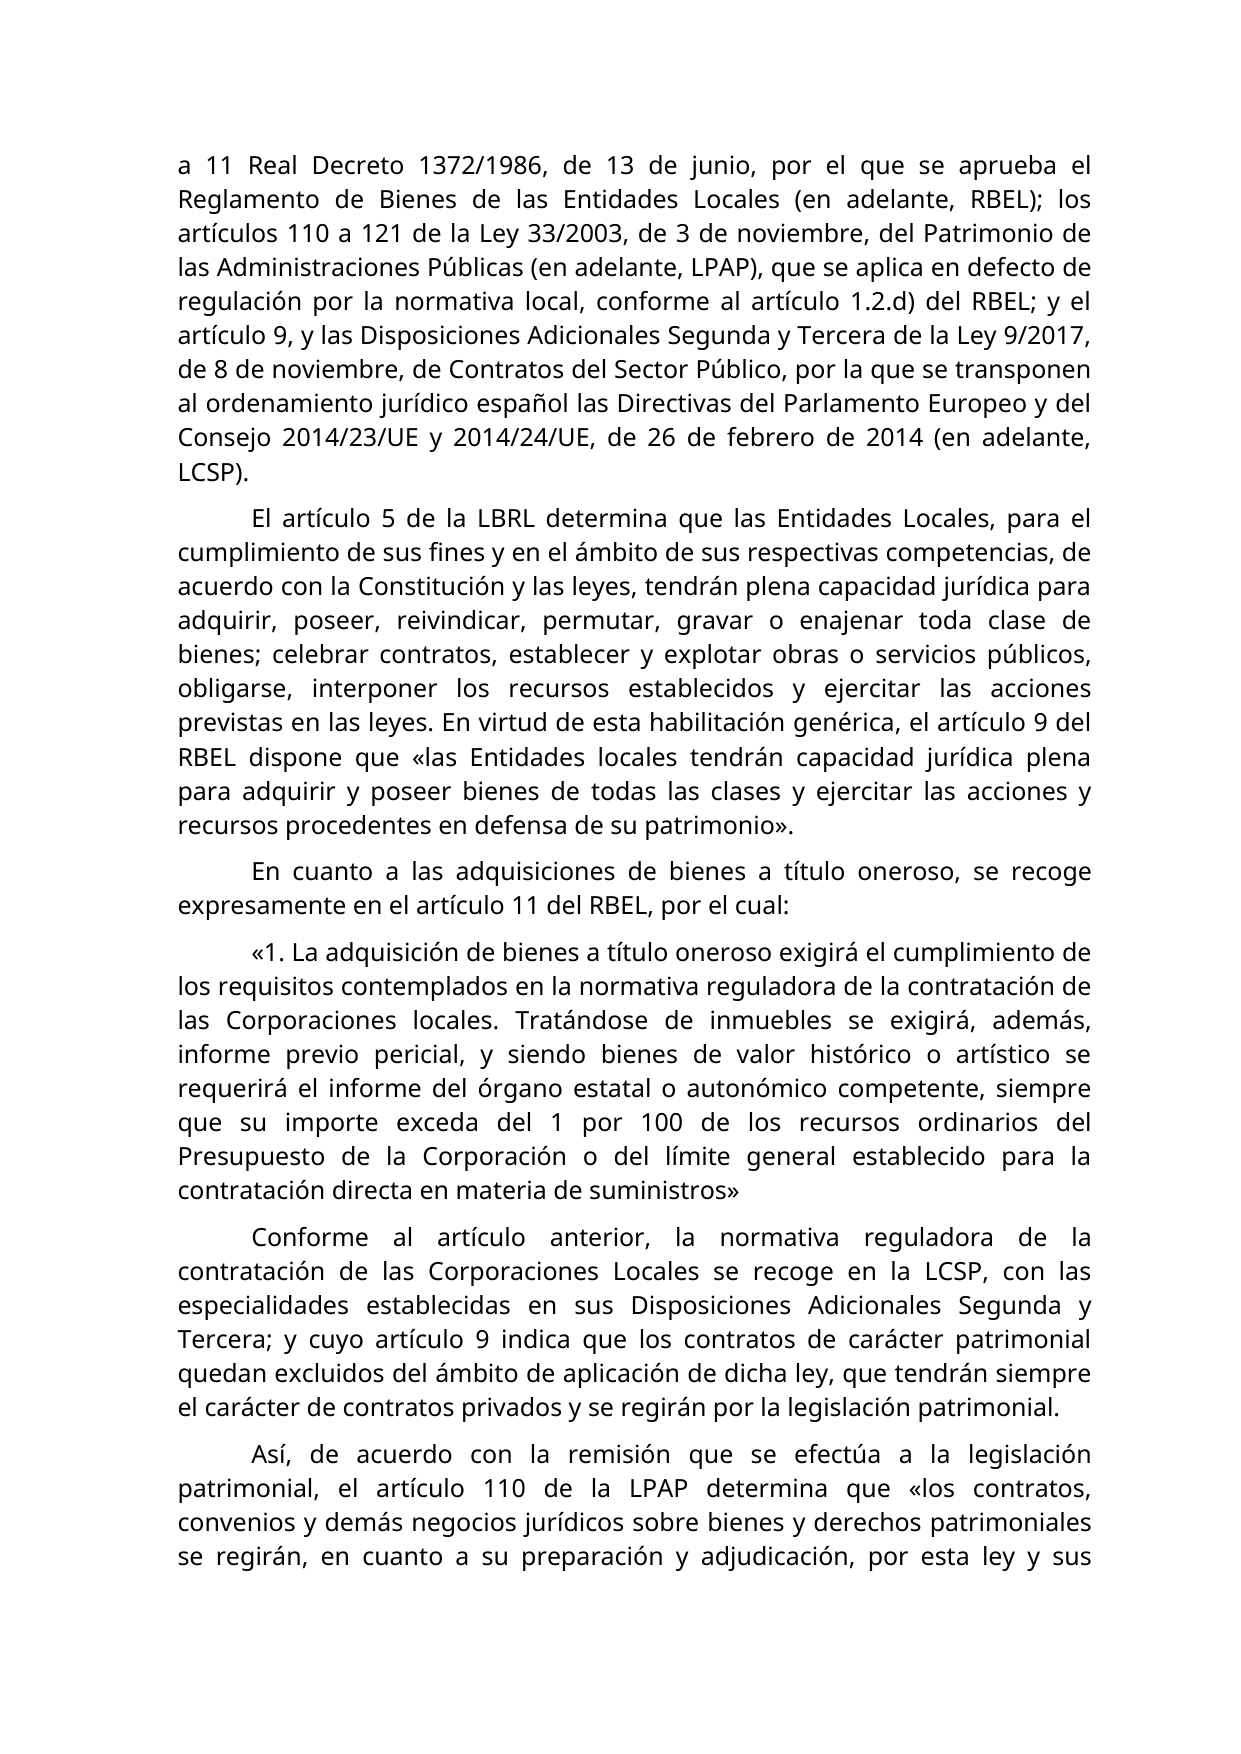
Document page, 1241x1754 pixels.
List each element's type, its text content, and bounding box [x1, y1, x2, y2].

text a 11 Real Decreto 1372/1986, de 13 de junio, por el que se aprueba el Reglamento de Bienes de las Entidades Locales (en adelante, RBEL); los artículos 110 a 121 de la Ley 33/2003, de 3 de noviembre, del Patrimonio de las Administraciones Públicas (en adelante, LPAP), que se aplica en defecto de regulación por la normativa local, conforme al artículo 1.2.d) del RBEL; y el artículo 9, y las Disposiciones Adicionales Segunda y Tercera de la Ley 9/2017, de 8 de noviembre, de Contratos del Sector Público, por la que se transponen al ordenamiento jurídico español las Directivas del Parlamento Europeo y del Consejo 2014/23/UE y 2014/24/UE, de 26 de febrero de 2014 (en adelante, LCSP). [177, 148, 1093, 488]
text «1. La adquisición de bienes a título oneroso exigirá el cumplimiento de los requisitos contemplados en la normativa reguladora de la contratación de las Corporaciones locales. Tratándose de inmuebles se exigirá, además, informe previo pericial, y siendo bienes de valor histórico o artístico se requerirá el informe del órgano estatal o autonómico competente, siempre que su importe exceda del 1 por 100 de los recursos ordinarios del Presupuesto de la Corporación o del límite general establecido para la contratación directa en materia de suministros» [177, 934, 1093, 1207]
text Conforme al artículo anterior, la normativa reguladora de la contratación de las Corporaciones Locales se recoge en la LCSP, con las especialidades establecidas en sus Disposiciones Adicionales Segunda y Tercera; y cuyo artículo 9 indica que los contratos de carácter patrimonial quedan excluidos del ámbito de aplicación de dicha ley, que tendrán siempre el carácter de contratos privados y se regirán por la legislación patrimonial. [177, 1219, 1093, 1424]
text En cuanto a las adquisiciones de bienes a título oneroso, se recoge expresamente en el artículo 11 del RBEL, por el cual: [177, 854, 1093, 922]
text El artículo 5 de la LBRL determina que las Entidades Locales, para el cumplimiento de sus fines y en el ámbito de sus respectivas competencias, de acuerdo con la Constitución y las leyes, tendrán plena capacidad jurídica para adquirir, poseer, reivindicar, permutar, gravar o enajenar toda clase de bienes; celebrar contratos, establecer y explotar obras o servicios públicos, obligarse, interponer los recursos establecidos y ejercitar las acciones previstas en las leyes. En virtud de esta habilitación genérica, el artículo 9 del RBEL dispone que «las Entidades locales tendrán capacidad jurídica plena para adquirir y poseer bienes de todas las clases y ejercitar las acciones y recursos procedentes en defensa de su patrimonio». [177, 501, 1093, 841]
text Así, de acuerdo con la remisión que se efectúa a la legislación patrimonial, el artículo 110 de la LPAP determina que «los contratos, convenios y demás negocios jurídicos sobre bienes y derechos patrimoniales se regirán, en cuanto a su preparación y adjudicación, por esta ley y sus [177, 1436, 1093, 1573]
